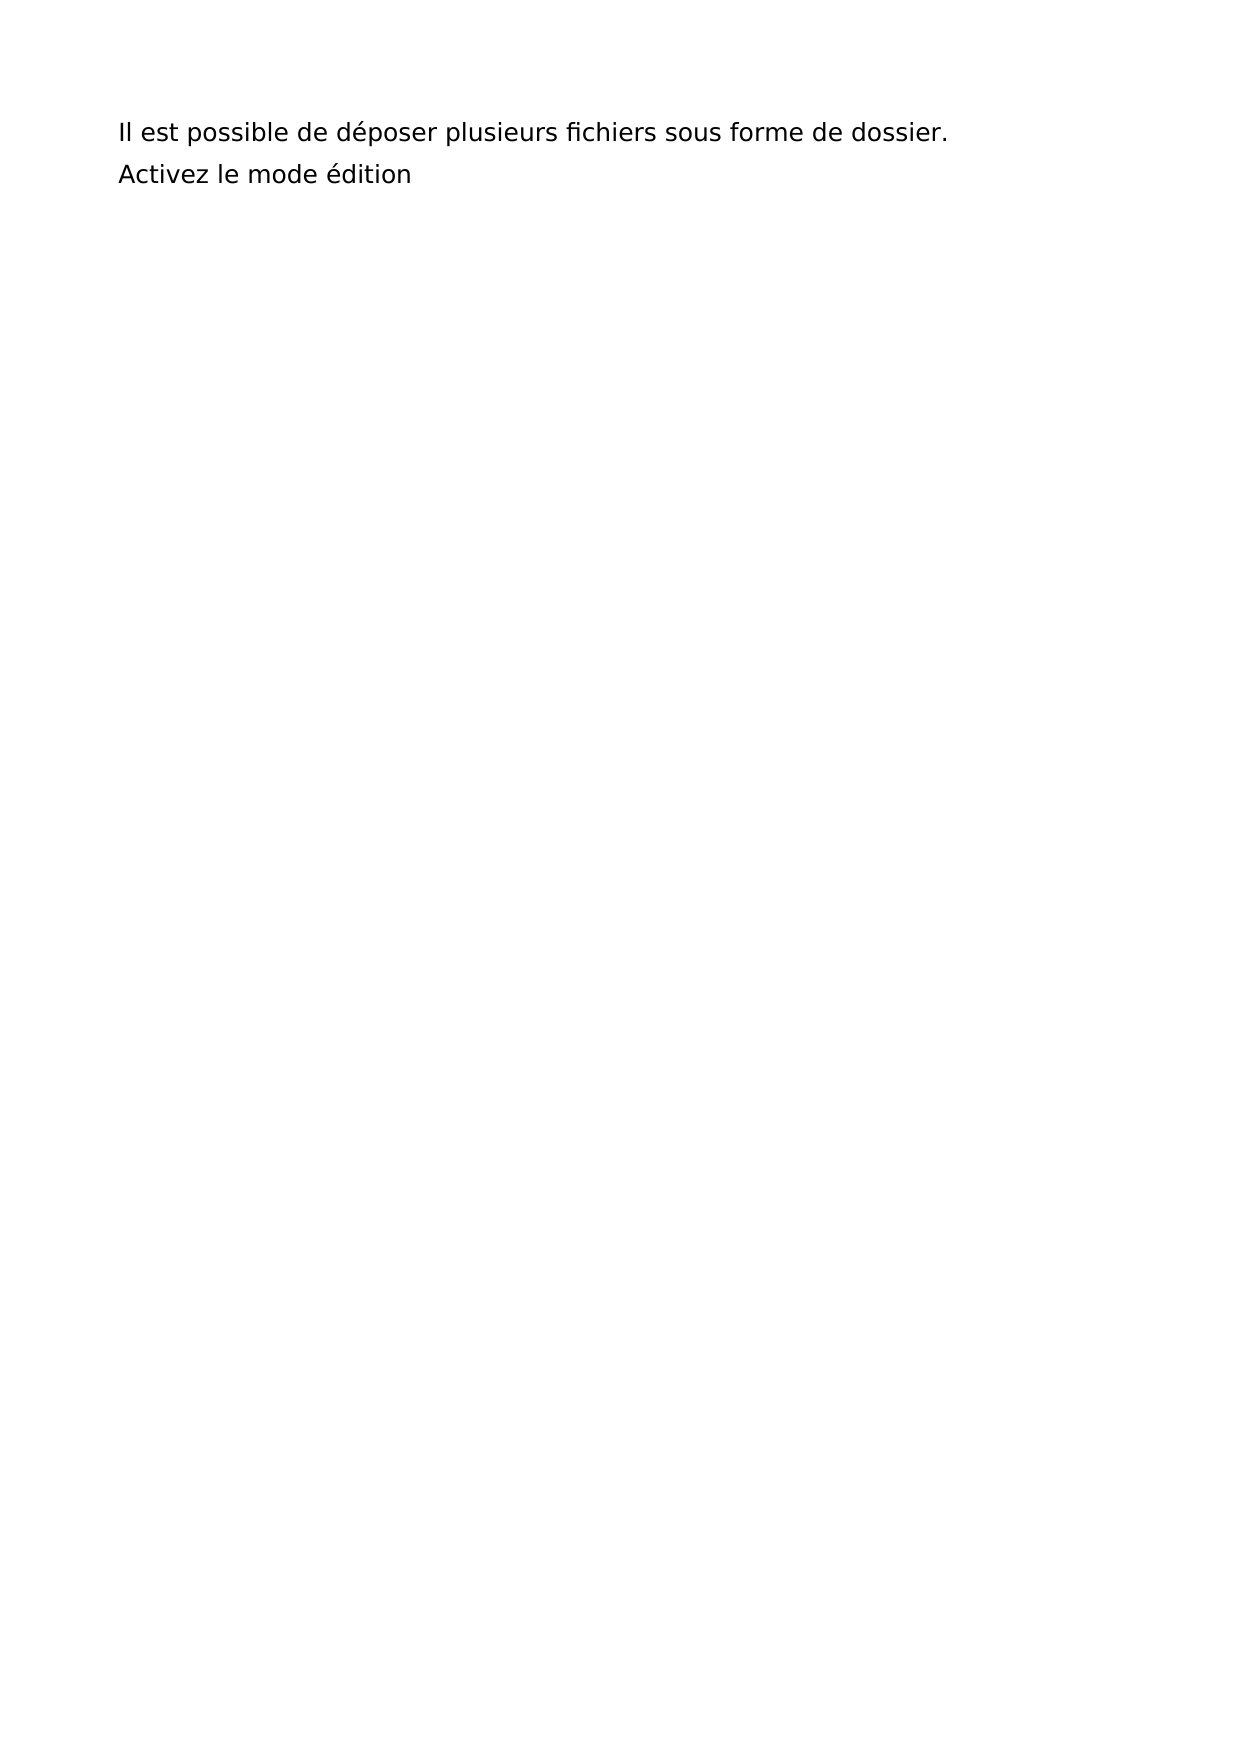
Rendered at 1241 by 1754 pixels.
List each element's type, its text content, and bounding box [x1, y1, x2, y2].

text Activez le mode édition [118, 160, 1122, 189]
text Il est possible de déposer plusieurs fichiers sous forme de dossier. [118, 118, 1122, 147]
